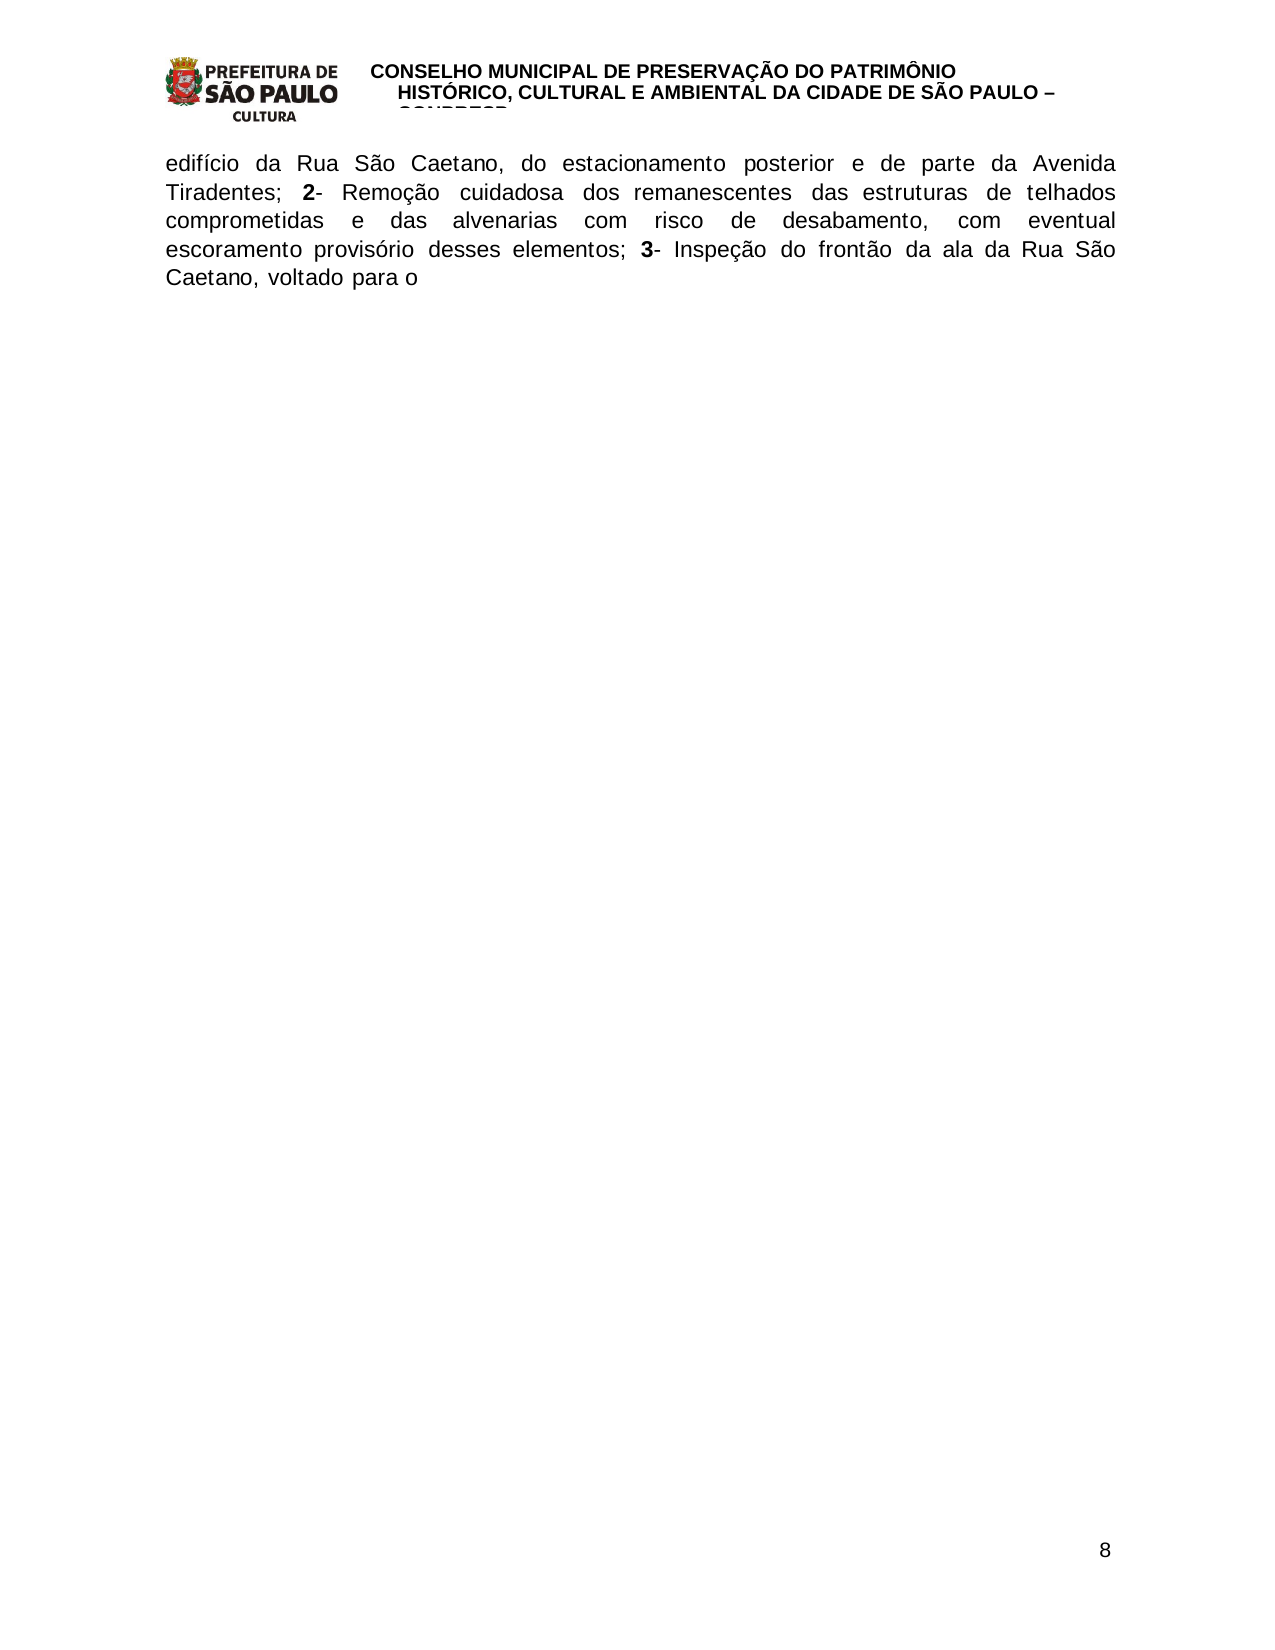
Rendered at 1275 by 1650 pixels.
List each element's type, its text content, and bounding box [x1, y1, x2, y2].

text edifício da Rua São Caetano, do estacionamento posterior e de parte da Avenida Tiradentes; 2- Remoção cuidadosa dos remanescentes das estruturas de telhados comprometidas e das alvenarias com risco de desabamento, com eventual escoramento provisório desses elementos; 3- Inspeção do frontão da ala da Rua São Caetano, voltado para o [165, 150, 1117, 290]
